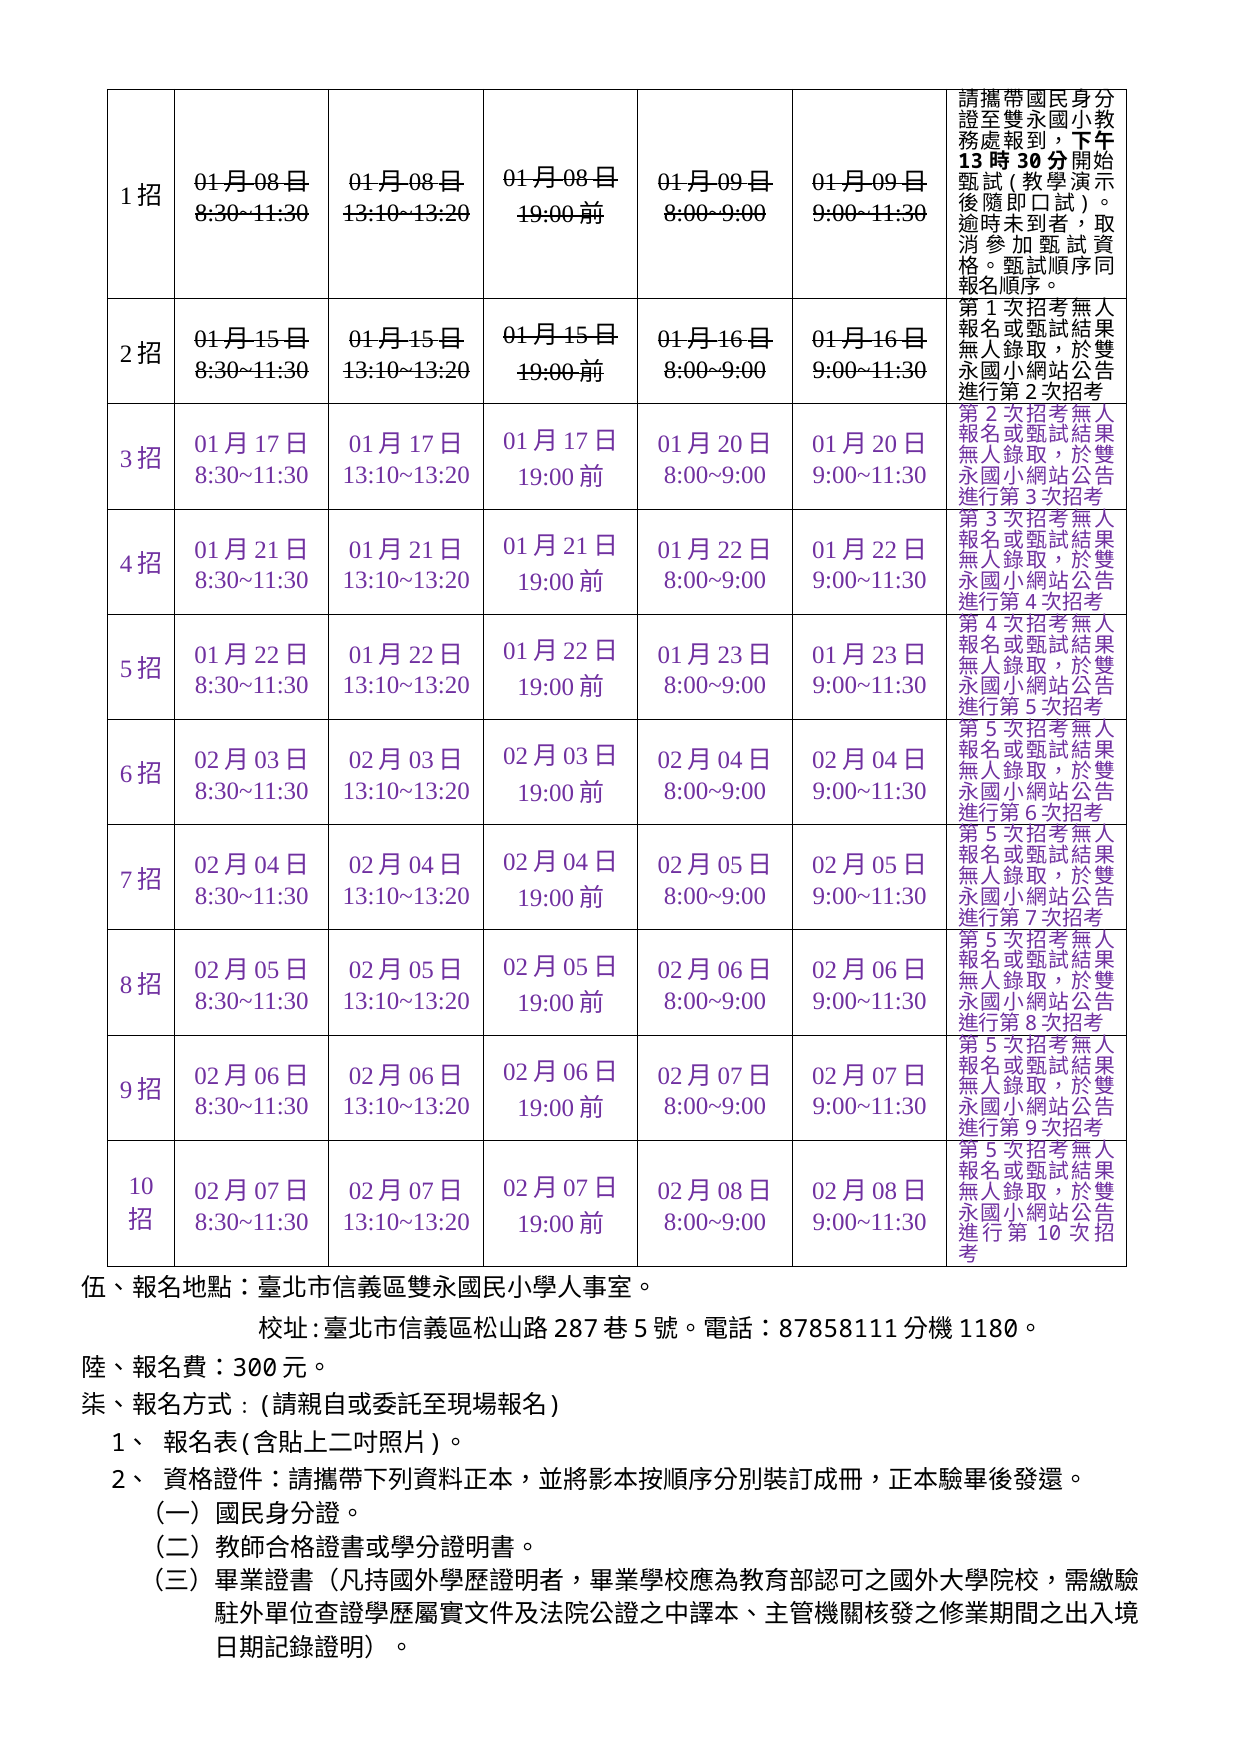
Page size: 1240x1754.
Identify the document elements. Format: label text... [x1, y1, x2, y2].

table_cell 6招 [108, 720, 174, 824]
table_cell 第4次招考無人報名或甄試結果無人錄取，於雙永國小網站公告進行第5次招考 [947, 615, 1126, 719]
table_cell 4招 [108, 510, 174, 614]
table_cell 01月08日 8:30~11:30 [175, 90, 328, 298]
table_cell 02月08日 8:00~9:00 [638, 1141, 792, 1266]
table_cell 02月04日 9:00~11:30 [793, 720, 946, 824]
table_cell 02月04日 8:00~9:00 [638, 720, 792, 824]
table_cell 02月04日 19:00前 [484, 825, 637, 929]
table_cell 02月07日 8:00~9:00 [638, 1036, 792, 1140]
table_cell 01月15日 8:30~11:30 [175, 299, 328, 403]
table_cell 1招 [108, 90, 174, 298]
table_cell 01月23日 9:00~11:30 [793, 615, 946, 719]
table_cell 02月03日 19:00前 [484, 720, 637, 824]
table_cell 02月06日 9:00~11:30 [793, 930, 946, 1034]
text 校址:臺北市信義區松山路287巷5號。電話：87858111分機1180。 [258, 1304, 1160, 1346]
table_cell 02月08日 9:00~11:30 [793, 1141, 946, 1266]
table_cell 01月09日 8:00~9:00 [638, 90, 792, 298]
table_cell 10招 [108, 1141, 174, 1266]
table_cell 01月22日 9:00~11:30 [793, 510, 946, 614]
table_cell 第5次招考無人報名或甄試結果無人錄取，於雙永國小網站公告進行第10次招考 [947, 1141, 1126, 1266]
table_cell 01月17日 19:00前 [484, 404, 637, 508]
table_cell 02月05日13:10~13:20 [329, 930, 483, 1034]
table_cell 02月05日 9:00~11:30 [793, 825, 946, 929]
table_cell 01月21日 13:10~13:20 [329, 510, 483, 614]
table_cell 2招 [108, 299, 174, 403]
text （一）國民身分證。 [81, 1496, 1160, 1529]
text （三）畢業證書（凡持國外學歷證明者，畢業學校應為教育部認可之國外大學院校，需繳驗駐外單位查證學歷屬實文件及法院公證之中譯本、主管機關核發之修業期間之出入境日期記錄證明）。 [139, 1563, 1160, 1663]
list 報名費：300元。 [81, 1346, 1160, 1383]
text （二）教師合格證書或學分證明書。 [81, 1529, 1160, 1563]
table_cell 9招 [108, 1036, 174, 1140]
table_cell 02月05日 19:00前 [484, 930, 637, 1034]
table_cell 第2次招考無人報名或甄試結果無人錄取，於雙永國小網站公告進行第3次招考 [947, 404, 1126, 508]
table_cell 02月05日 8:30~11:30 [175, 930, 328, 1034]
table_cell 第5次招考無人報名或甄試結果無人錄取，於雙永國小網站公告進行第8次招考 [947, 930, 1126, 1034]
table_cell 請攜帶國民身分證至雙永國小教務處報到，下午13時30分開始甄試(教學演示後隨即口試)。逾時未到者，取消參加甄試資格。甄試順序同報名順序。 [947, 90, 1126, 298]
table_cell 7招 [108, 825, 174, 929]
table_cell 02月05日 8:00~9:00 [638, 825, 792, 929]
table_cell 3招 [108, 404, 174, 508]
table_cell 01月15日 19:00前 [484, 299, 637, 403]
table_cell 01月09日 9:00~11:30 [793, 90, 946, 298]
table_cell 02月06日 8:00~9:00 [638, 930, 792, 1034]
table_cell 01月17日 13:10~13:20 [329, 404, 483, 508]
table_cell 02月04日13:10~13:20 [329, 825, 483, 929]
table_cell 第1次招考無人報名或甄試結果無人錄取，於雙永國小網站公告進行第2次招考 [947, 299, 1126, 403]
table_cell 01月15日 13:10~13:20 [329, 299, 483, 403]
table_cell 第5次招考無人報名或甄試結果無人錄取，於雙永國小網站公告進行第6次招考 [947, 720, 1126, 824]
table_cell 02月03日 13:10~13:20 [329, 720, 483, 824]
table_cell 01月22日 19:00前 [484, 615, 637, 719]
table_cell 01月22日 13:10~13:20 [329, 615, 483, 719]
table_cell 02月07日 19:00前 [484, 1141, 637, 1266]
table_cell 01月08日 19:00前 [484, 90, 637, 298]
table_cell 第3次招考無人報名或甄試結果無人錄取，於雙永國小網站公告進行第4次招考 [947, 510, 1126, 614]
table_cell 02月06日 19:00前 [484, 1036, 637, 1140]
table_cell 01月21日 19:00前 [484, 510, 637, 614]
list 報名地點：臺北市信義區雙永國民小學人事室。 [81, 1267, 1160, 1304]
table_cell 01月22日 8:30~11:30 [175, 615, 328, 719]
table_cell 5招 [108, 615, 174, 719]
table_cell 01月17日 8:30~11:30 [175, 404, 328, 508]
list 報名方式﹕(請親自或委託至現場報名) [81, 1383, 1160, 1421]
table_cell 02月06日13:10~13:20 [329, 1036, 483, 1140]
table_cell 01月16日 9:00~11:30 [793, 299, 946, 403]
table_cell 02月07日13:10~13:20 [329, 1141, 483, 1266]
table_cell 01月23日 8:00~9:00 [638, 615, 792, 719]
table_cell 01月20日 9:00~11:30 [793, 404, 946, 508]
table_cell 01月16日 8:00~9:00 [638, 299, 792, 403]
table_cell 02月04日 8:30~11:30 [175, 825, 328, 929]
table_cell 8招 [108, 930, 174, 1034]
table_cell 第5次招考無人報名或甄試結果無人錄取，於雙永國小網站公告進行第7次招考 [947, 825, 1126, 929]
table_cell 01月21日 8:30~11:30 [175, 510, 328, 614]
list 資格證件：請攜帶下列資料正本，並將影本按順序分別裝訂成冊，正本驗畢後發還。 [111, 1458, 1160, 1496]
table_cell 01月22日 8:00~9:00 [638, 510, 792, 614]
table_cell 第5次招考無人報名或甄試結果無人錄取，於雙永國小網站公告進行第9次招考 [947, 1036, 1126, 1140]
table_cell 01月08日 13:10~13:20 [329, 90, 483, 298]
table_cell 01月20日 8:00~9:00 [638, 404, 792, 508]
table_cell 02月07日 9:00~11:30 [793, 1036, 946, 1140]
list 報名表(含貼上二吋照片)。 [111, 1421, 1160, 1458]
table_cell 02月03日 8:30~11:30 [175, 720, 328, 824]
table_cell 02月07日 8:30~11:30 [175, 1141, 328, 1266]
table_cell 02月06日 8:30~11:30 [175, 1036, 328, 1140]
